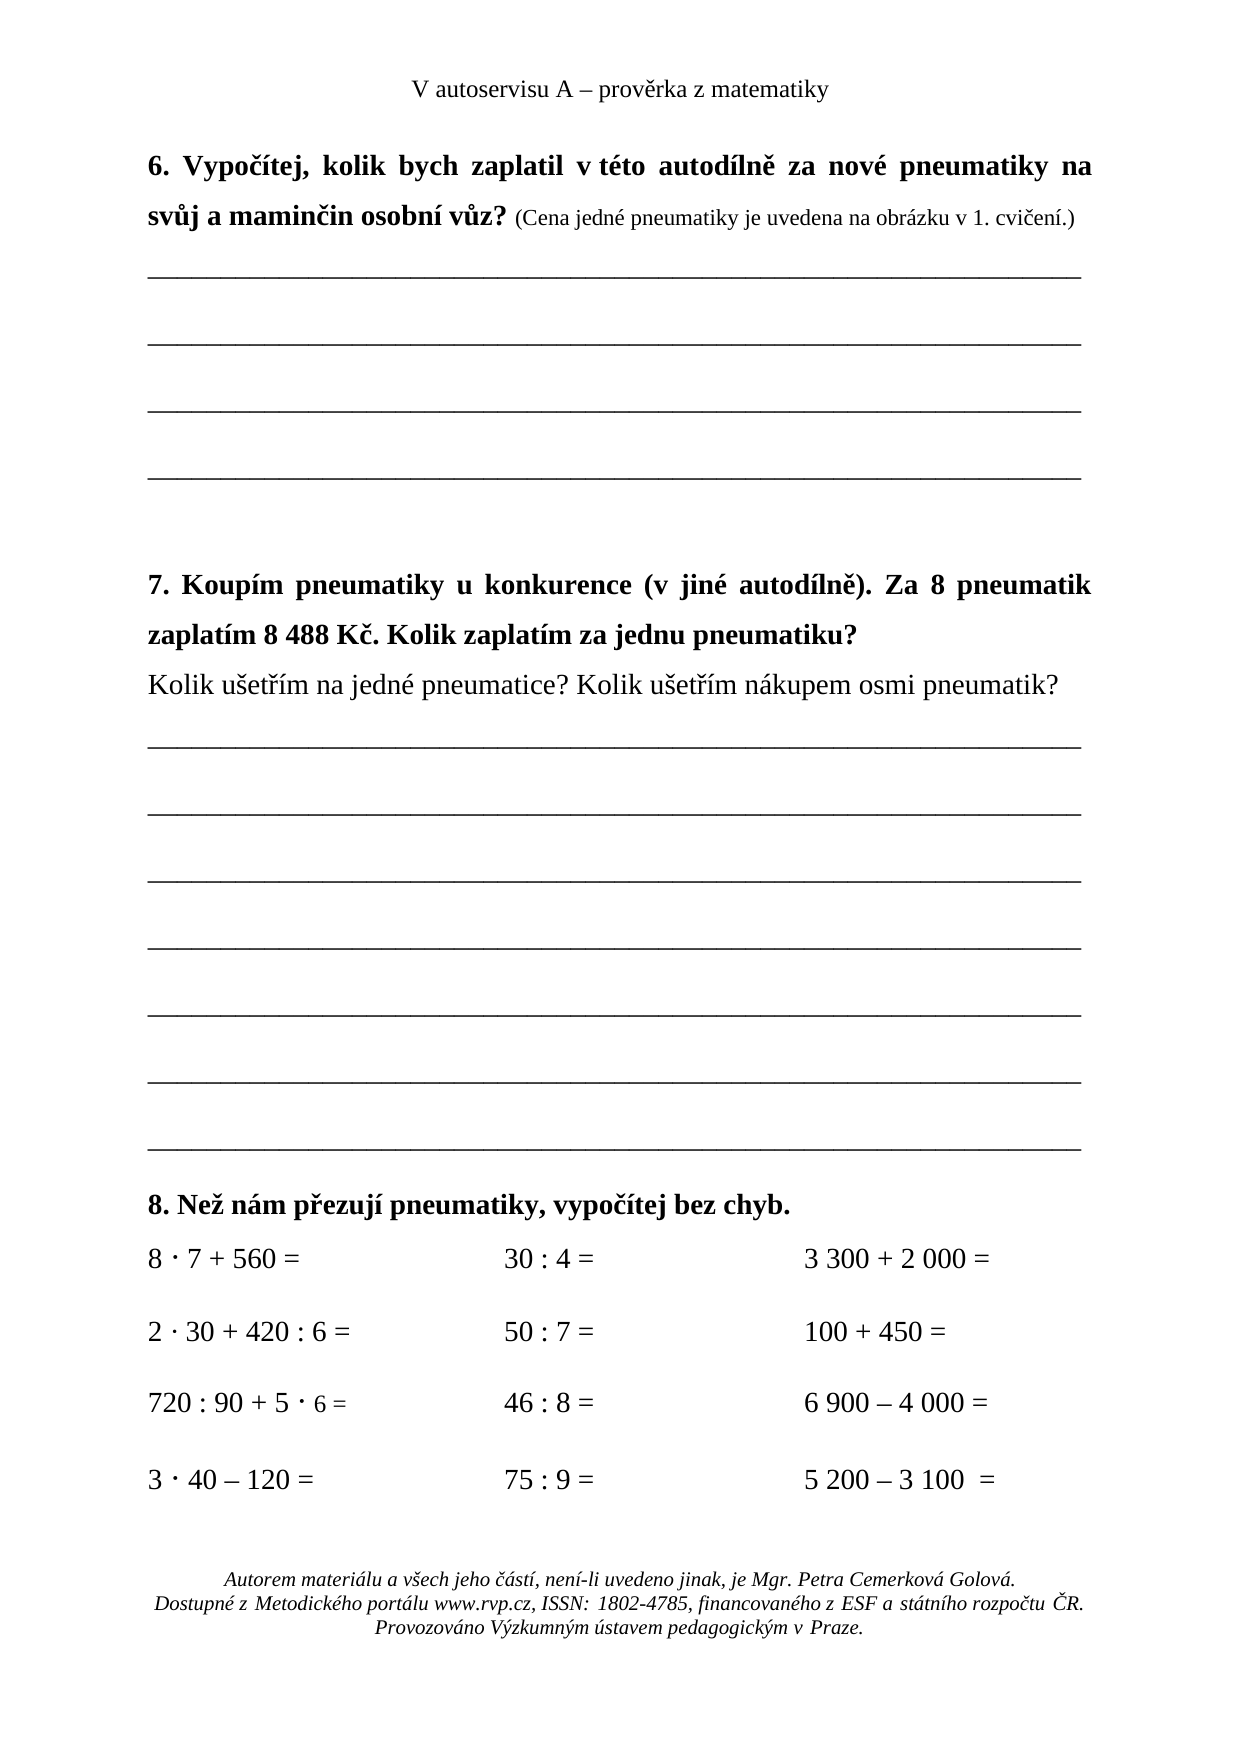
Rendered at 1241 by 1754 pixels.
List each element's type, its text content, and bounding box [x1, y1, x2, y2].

text ________________________________________________________________ [148, 1120, 1093, 1154]
text 720 : 90 + 5 · 6 = 46 : 8 = 6 900 – 4 000 = [148, 1381, 1093, 1420]
text ________________________________________________________________________________________________________________________________ [148, 315, 1093, 416]
text ________________________________________________________________________________________________________________________________ [148, 919, 1093, 1020]
text ________________________________________________________________________________________________________________________________________________________________________________________________ [148, 718, 1093, 886]
text ________________________________________________________________ [148, 449, 1093, 483]
text 3 · 40 – 120 = 75 : 9 = 5 200 – 3 100 = [148, 1458, 1093, 1496]
text 7. Koupím pneumatiky u konkurence (v jiné autodílně). Za 8 pneumatik zaplatím 8 488 Kč. Kolik zaplatím za jednu pneumatiku? [148, 567, 1093, 651]
text 8. Než nám přezují pneumatiky, vypočítej bez chyb. [148, 1187, 1093, 1221]
text 8 · 7 + 560 = 30 : 4 = 3 300 + 2 000 = [148, 1238, 1093, 1276]
text Kolik ušetřím na jedné pneumatice? Kolik ušetřím nákupem osmi pneumatik? [148, 667, 1093, 701]
text 2 · 30 + 420 : 6 = 50 : 7 = 100 + 450 = [148, 1314, 1093, 1348]
text ________________________________________________________________ [148, 248, 1093, 282]
text ________________________________________________________________ [148, 1053, 1093, 1087]
text 6. Vypočítej, kolik bych zaplatil v této autodílně za nové pneumatiky na svůj a maminčin osobní vůz? (Cena jedné pneumatiky je uvedena na obrázku v 1. cvičení.) [148, 148, 1093, 231]
